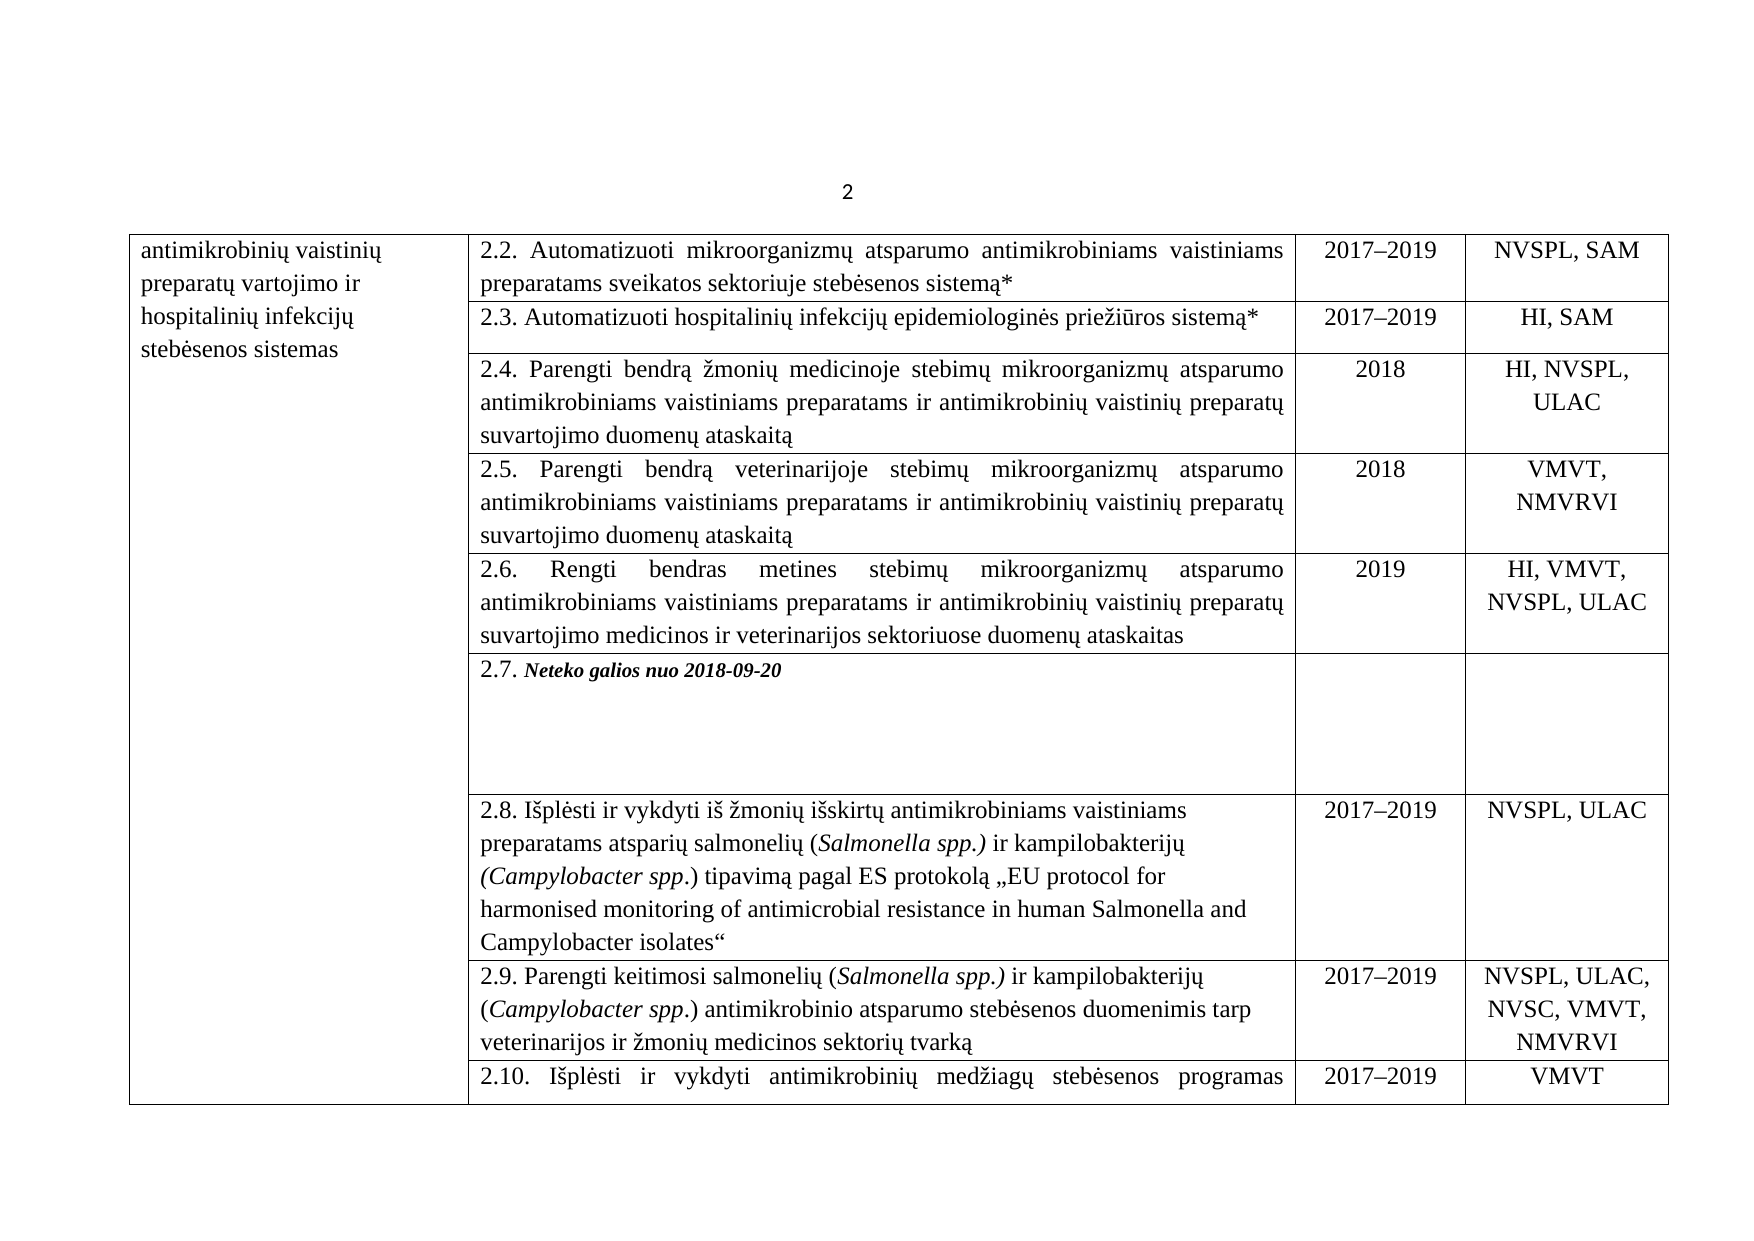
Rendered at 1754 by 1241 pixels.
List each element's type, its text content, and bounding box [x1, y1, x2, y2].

table_cell NVSPL, SAM [1466, 235, 1668, 301]
table_cell HI, SAM [1466, 302, 1668, 353]
table_cell 2.9. Parengti keitimosi salmonelių (Salmonella spp.) ir kampilobakterijų (Campylobacter spp.) antimikrobinio atsparumo stebėsenos duomenimis tarp veterinarijos ir žmonių medicinos sektorių tvarką [469, 961, 1295, 1060]
table_cell HI, VMVT, NVSPL, ULAC [1466, 554, 1668, 653]
table_cell 2017–2019 [1296, 961, 1465, 1060]
table_cell 2017–2019 [1296, 302, 1465, 353]
table_cell 2017–2019 [1296, 795, 1465, 960]
table_cell 2.6. Rengti bendras metines stebimų mikroorganizmų atsparumo antimikrobiniams vaistiniams preparatams ir antimikrobinių vaistinių preparatų suvartojimo medicinos ir veterinarijos sektoriuose duomenų ataskaitas [469, 554, 1295, 653]
table_cell 2.10. Išplėsti ir vykdyti antimikrobinių medžiagų stebėsenos programas [469, 1061, 1295, 1104]
table_cell VMVT [1466, 1061, 1668, 1104]
table_cell 2.3. Automatizuoti hospitalinių infekcijų epidemiologinės priežiūros sistemą* [469, 302, 1295, 353]
table_cell 2.4. Parengti bendrą žmonių medicinoje stebimų mikroorganizmų atsparumo antimikrobiniams vaistiniams preparatams ir antimikrobinių vaistinių preparatų suvartojimo duomenų ataskaitą [469, 354, 1295, 453]
table_cell [1466, 654, 1668, 794]
table_cell 2017–2019 [1296, 1061, 1465, 1104]
table_cell 2018 [1296, 454, 1465, 553]
table_cell antimikrobinių vaistinių preparatų vartojimo ir hospitalinių infekcijų stebėsenos sistemas [130, 235, 468, 1104]
table_cell NVSPL, ULAC [1466, 795, 1668, 960]
table_cell HI, NVSPL, ULAC [1466, 354, 1668, 453]
table_cell VMVT, NMVRVI [1466, 454, 1668, 553]
table_cell [1296, 654, 1465, 794]
table_cell 2.8. Išplėsti ir vykdyti iš žmonių išskirtų antimikrobiniams vaistiniams preparatams atsparių salmonelių (Salmonella spp.) ir kampilobakterijų (Campylobacter spp.) tipavimą pagal ES protokolą „EU protocol for harmonised monitoring of antimicrobial resistance in human Salmonella and Campylobacter isolates“ [469, 795, 1295, 960]
table_cell 2019 [1296, 554, 1465, 653]
table_cell 2018 [1296, 354, 1465, 453]
table_cell 2017–2019 [1296, 235, 1465, 301]
table_cell 2.5. Parengti bendrą veterinarijoje stebimų mikroorganizmų atsparumo antimikrobiniams vaistiniams preparatams ir antimikrobinių vaistinių preparatų suvartojimo duomenų ataskaitą [469, 454, 1295, 553]
table_cell 2.2. Automatizuoti mikroorganizmų atsparumo antimikrobiniams vaistiniams preparatams sveikatos sektoriuje stebėsenos sistemą* [469, 235, 1295, 301]
table_cell NVSPL, ULAC, NVSC, VMVT, NMVRVI [1466, 961, 1668, 1060]
table_cell 2.7. Neteko galios nuo 2018-09-20 [469, 654, 1295, 794]
